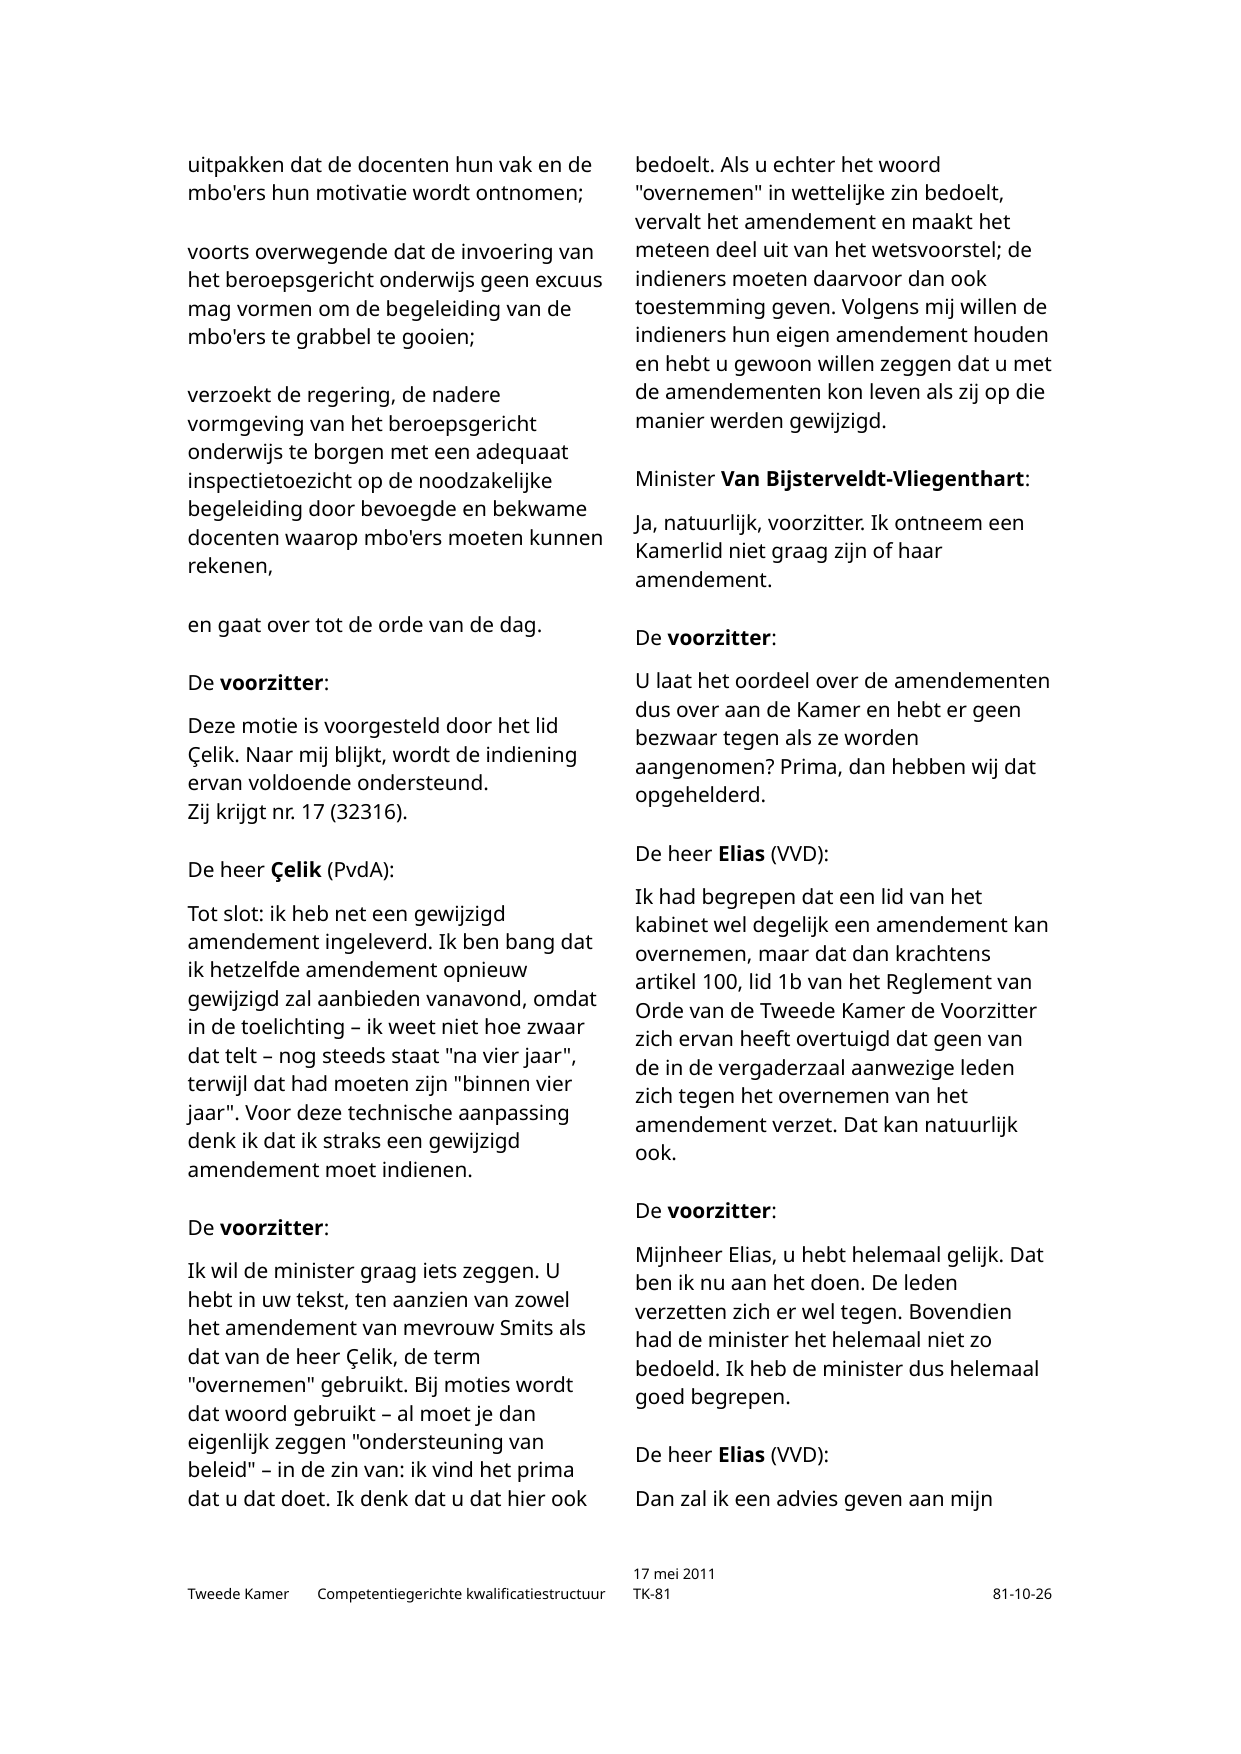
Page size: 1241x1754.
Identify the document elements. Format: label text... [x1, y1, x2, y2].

text U laat het oordeel over de amendementen dus over aan de Kamer en hebt er geen bezwaar tegen als ze worden aangenomen? Prima, dan hebben wij dat opgehelderd. [635, 667, 1053, 809]
text De heer Elias (VVD): [635, 1441, 1053, 1469]
text Ik had begrepen dat een lid van het kabinet wel degelijk een amendement kan overnemen, maar dat dan krachtens artikel 100, lid 1b van het Reglement van Orde van de Tweede Kamer de Voorzitter zich ervan heeft overtuigd dat geen van de in de vergaderzaal aanwezige leden zich tegen het overnemen van het amendement verzet. Dat kan natuurlijk ook. [635, 882, 1053, 1167]
text voorts overwegende dat de invoering van het beroepsgericht onderwijs geen excuus mag vormen om de begeleiding van de mbo'ers te grabbel te gooien; [187, 237, 605, 351]
text Mijnheer Elias, u hebt helemaal gelijk. Dat ben ik nu aan het doen. De leden verzetten zich er wel tegen. Bovendien had de minister het helemaal niet zo bedoeld. Ik heb de minister dus helemaal goed begrepen. [635, 1240, 1053, 1411]
text bedoelt. Als u echter het woord "overnemen" in wettelijke zin bedoelt, vervalt het amendement en maakt het meteen deel uit van het wetsvoorstel; de indieners moeten daarvoor dan ook toestemming geven. Volgens mij willen de indieners hun eigen amendement houden en hebt u gewoon willen zeggen dat u met de amendementen kon leven als zij op die manier werden gewijzigd. [635, 150, 1053, 434]
text Tot slot: ik heb net een gewijzigd amendement ingeleverd. Ik ben bang dat ik hetzelfde amendement opnieuw gewijzigd zal aanbieden vanavond, omdat in de toelichting – ik weet niet hoe zwaar dat telt – nog steeds staat "na vier jaar", terwijl dat had moeten zijn "binnen vier jaar". Voor deze technische aanpassing denk ik dat ik straks een gewijzigd amendement moet indienen. [187, 899, 605, 1183]
text De voorzitter: [635, 623, 1053, 652]
text Ik wil de minister graag iets zeggen. U hebt in uw tekst, ten aanzien van zowel het amendement van mevrouw Smits als dat van de heer Çelik, de term "overnemen" gebruikt. Bij moties wordt dat woord gebruikt – al moet je dan eigenlijk zeggen "ondersteuning van beleid" – in de zin van: ik vind het prima dat u dat doet. Ik denk dat u dat hier ook [187, 1257, 605, 1512]
text Dan zal ik een advies geven aan mijn [635, 1484, 1053, 1512]
text Deze motie is voorgesteld door het lid Çelik. Naar mij blijkt, wordt de indiening ervan voldoende ondersteund. [187, 712, 605, 797]
text verzoekt de regering, de nadere vormgeving van het beroepsgericht onderwijs te borgen met een adequaat inspectietoezicht op de noodzakelijke begeleiding door bevoegde en bekwame docenten waarop mbo'ers moeten kunnen rekenen, [187, 381, 605, 580]
text uitpakken dat de docenten hun vak en de mbo'ers hun motivatie wordt ontnomen; [187, 150, 605, 207]
text Ja, natuurlijk, voorzitter. Ik ontneem een Kamerlid niet graag zijn of haar amendement. [635, 508, 1053, 593]
text en gaat over tot de orde van de dag. [187, 610, 605, 638]
text De heer Çelik (PvdA): [187, 855, 605, 884]
text De voorzitter: [635, 1197, 1053, 1225]
text Zij krijgt nr. 17 (32316). [187, 797, 605, 825]
text De voorzitter: [187, 1213, 605, 1242]
text De voorzitter: [187, 668, 605, 697]
text De heer Elias (VVD): [635, 839, 1053, 867]
text Minister Van Bijsterveldt-Vliegenthart: [635, 464, 1053, 493]
